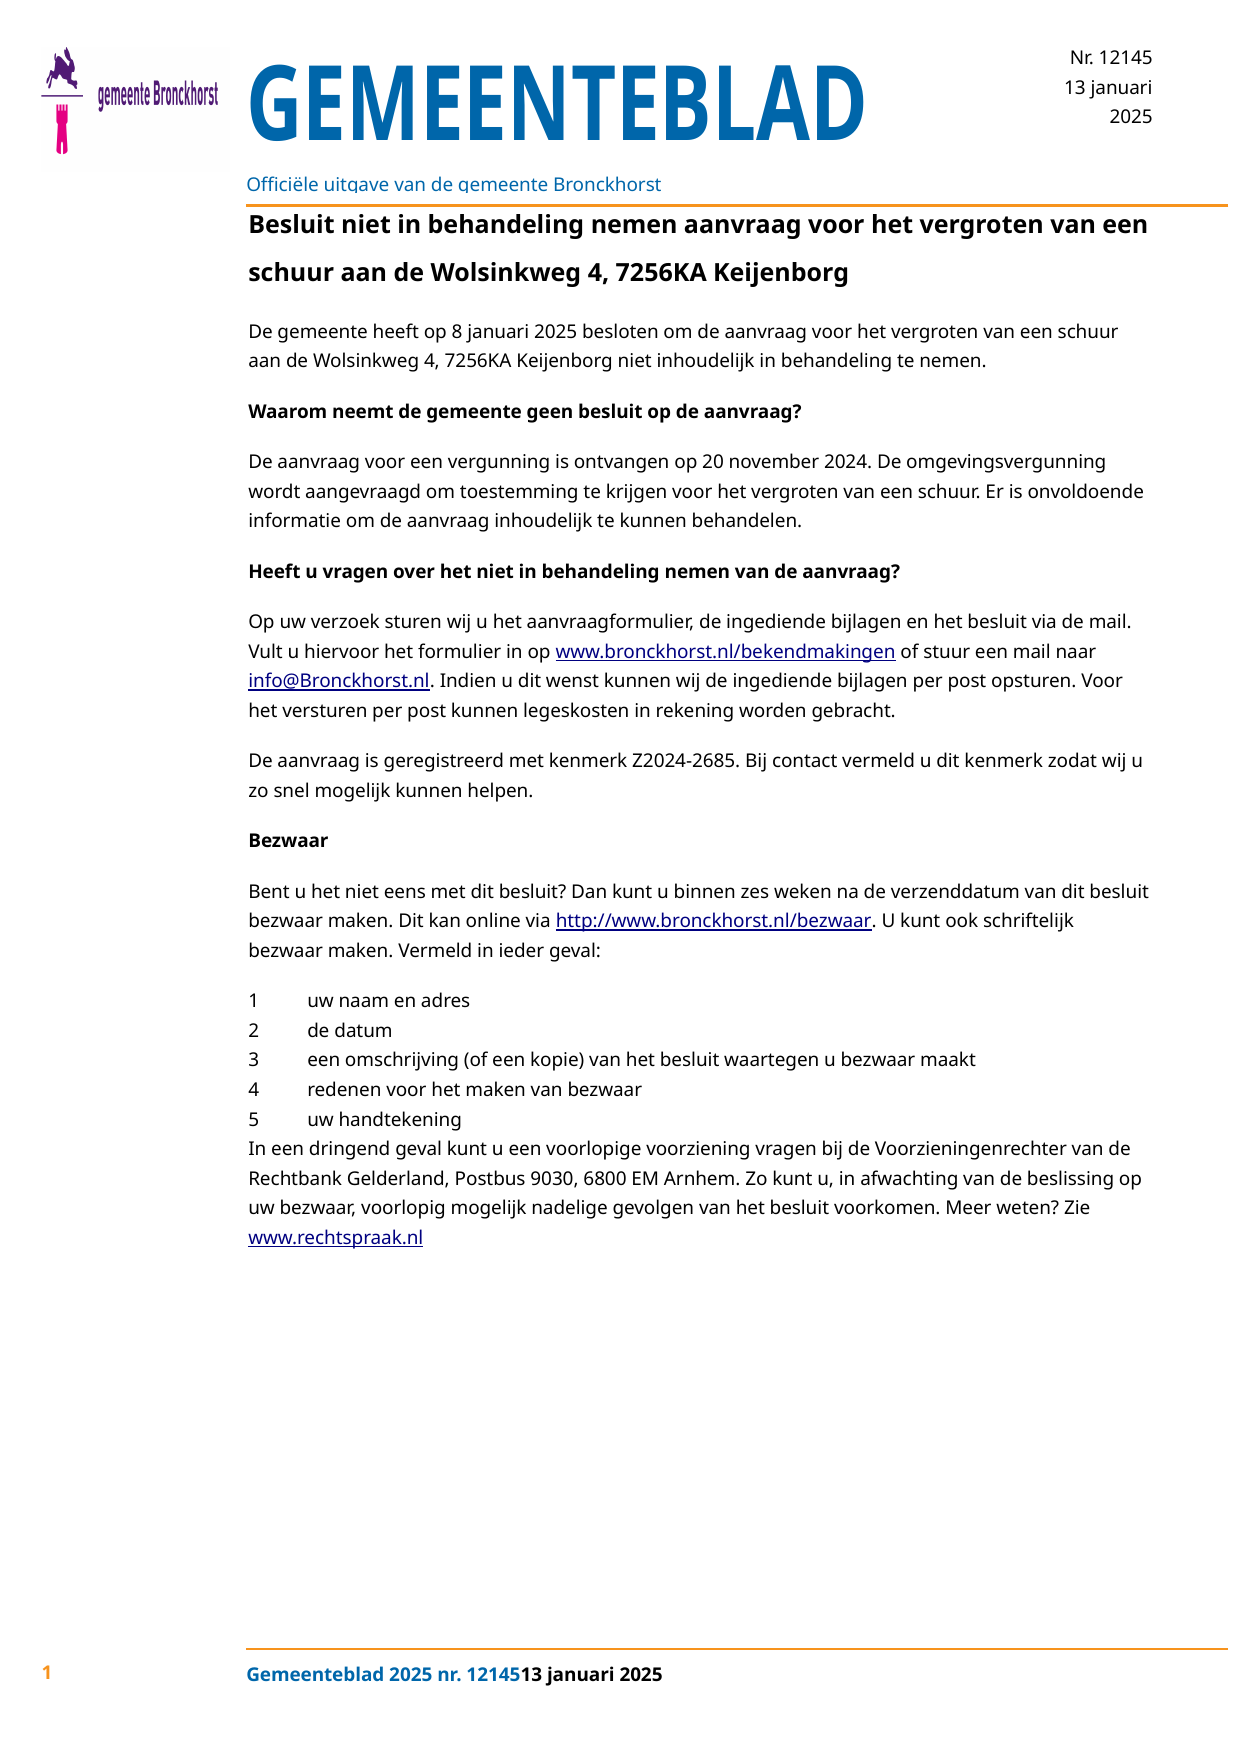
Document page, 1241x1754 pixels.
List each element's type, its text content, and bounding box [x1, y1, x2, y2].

text Waarom neemt de gemeente geen besluit op de aanvraag? [248, 398, 1152, 424]
text Heeft u vragen over het niet in behandeling nemen van de aanvraag? [248, 558, 1152, 584]
list een omschrijving (of een kopie) van het besluit waartegen u bezwaar maakt [248, 1047, 1152, 1072]
list uw handtekening [248, 1106, 1152, 1132]
text In een dringend geval kunt u een voorlopige voorziening vragen bij de Voorzieningenrechter van de Rechtbank Gelderland, Postbus 9030, 6800 EM Arnhem. Zo kunt u, in afwachting van de beslissing op uw bezwaar, voorlopig mogelijk nadelige gevolgen van het besluit voorkomen. Meer weten? Zie www.rechtspraak.nl [248, 1135, 1152, 1250]
picture [41, 47, 231, 172]
text Besluit niet in behandeling nemen aanvraag voor het vergroten van een schuur aan de Wolsinkweg 4, 7256KA Keijenborg [248, 207, 1152, 288]
text Op uw verzoek sturen wij u het aanvraagformulier, de ingediende bijlagen en het besluit via de mail. Vult u hiervoor het formulier in op www.bronckhorst.nl/bekendmakingen of stuur een mail naar info@Bronckhorst.nl. Indien u dit wenst kunnen wij de ingediende bijlagen per post opsturen. Voor het versturen per post kunnen legeskosten in rekening worden gebracht. [248, 608, 1152, 723]
text De aanvraag voor een vergunning is ontvangen op 20 november 2024. De omgevingsvergunning wordt aangevraagd om toestemming te krijgen voor het vergroten van een schuur. Er is onvoldoende informatie om de aanvraag inhoudelijk te kunnen behandelen. [248, 448, 1152, 533]
text Bent u het niet eens met dit besluit? Dan kunt u binnen zes weken na de verzenddatum van dit besluit bezwaar maken. Dit kan online via http://www.bronckhorst.nl/bezwaar. U kunt ook schriftelijk bezwaar maken. Vermeld in ieder geval: [248, 878, 1152, 963]
text De aanvraag is geregistreerd met kenmerk Z2024-2685. Bij contact vermeld u dit kenmerk zodat wij u zo snel mogelijk kunnen helpen. [248, 747, 1152, 803]
list redenen voor het maken van bezwaar [248, 1076, 1152, 1102]
text De gemeente heeft op 8 januari 2025 besloten om de aanvraag voor het vergroten van een schuur aan de Wolsinkweg 4, 7256KA Keijenborg niet inhoudelijk in behandeling te nemen. [248, 318, 1152, 373]
text Bezwaar [248, 827, 1152, 853]
list de datum [248, 1017, 1152, 1043]
list uw naam en adres [248, 987, 1152, 1013]
